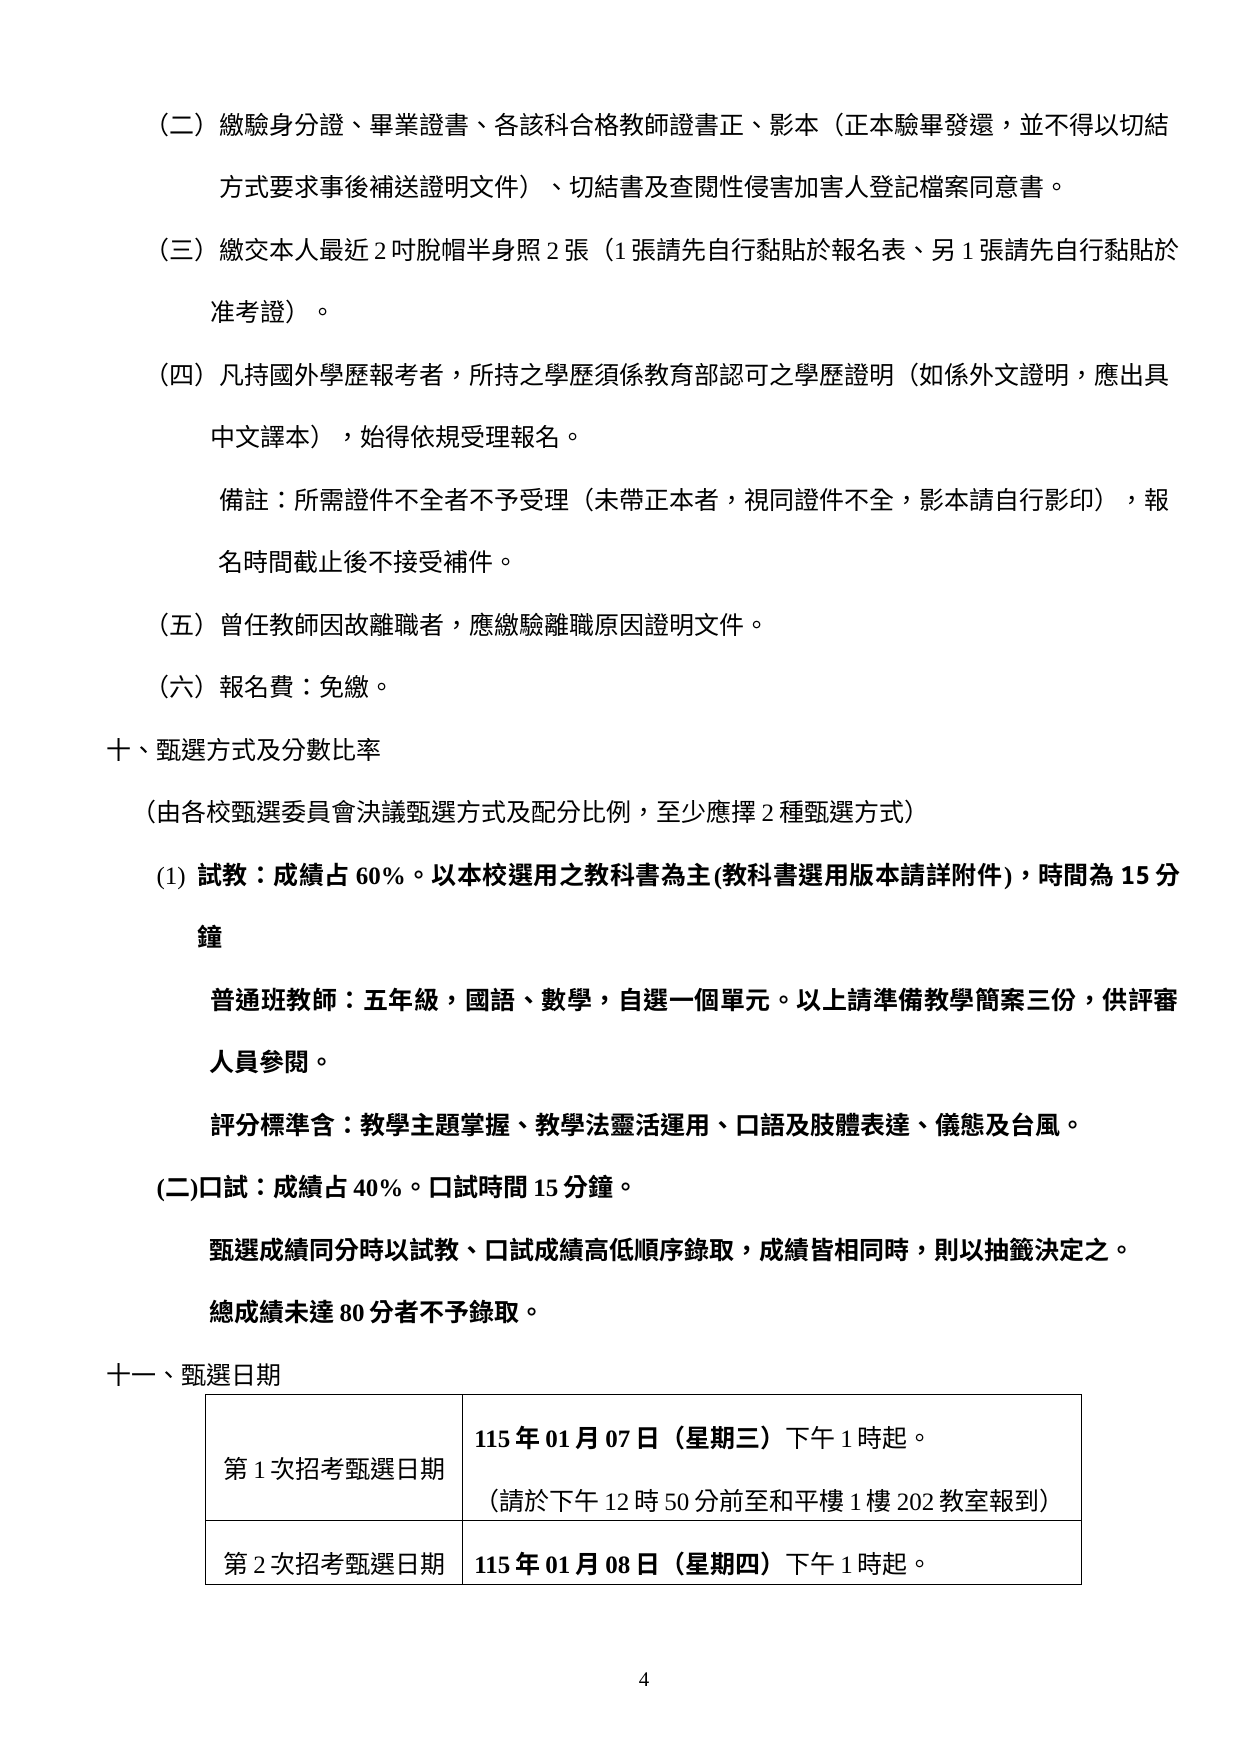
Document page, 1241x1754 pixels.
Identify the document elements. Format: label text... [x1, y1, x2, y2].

text 總成績未達80分者不予錄取。 [209, 1269, 1181, 1332]
table_header 第1次招考甄選日期 [206, 1395, 462, 1520]
text （六）報名費：免繳。 [144, 644, 1181, 707]
text 甄選成績同分時以試教、口試成績高低順序錄取，成績皆相同時，則以抽籤決定之。 [209, 1207, 1181, 1269]
text 十一、甄選日期 [106, 1332, 1181, 1394]
table_cell 第2次招考甄選日期 [206, 1521, 462, 1584]
text (二)口試：成績占40%。口試時間15分鐘。 [156, 1144, 1181, 1207]
text （三）繳交本人最近2吋脫帽半身照2張（1張請先自行黏貼於報名表、另1張請先自行黏貼於准考證）。 [144, 207, 1181, 332]
text （五）曾任教師因故離職者，應繳驗離職原因證明文件。 [144, 582, 1181, 644]
list 試教：成績占60%。以本校選用之教科書為主(教科書選用版本請詳附件)，時間為15分鐘 [156, 832, 1181, 957]
text 十、甄選方式及分數比率 [106, 707, 1181, 769]
text （二）繳驗身分證、畢業證書、各該科合格教師證書正、影本（正本驗畢發還，並不得以切結方式要求事後補送證明文件）、切結書及查閱性侵害加害人登記檔案同意書。 [144, 82, 1181, 207]
text （由各校甄選委員會決議甄選方式及配分比例，至少應擇2種甄選方式） [106, 769, 1181, 832]
text 備註：所需證件不全者不予受理（未帶正本者，視同證件不全，影本請自行影印），報名時間截止後不接受補件。 [219, 457, 1181, 582]
text 普通班教師：五年級，國語、數學，自選一個單元。以上請準備教學簡案三份，供評審人員參閱。 [209, 957, 1181, 1082]
table_header 115年01月07日（星期三）下午1時起。 （請於下午12時50分前至和平樓1樓202教室報到） [463, 1395, 1081, 1520]
table_cell 115年01月08日（星期四）下午1時起。 [463, 1521, 1081, 1584]
text 評分標準含：教學主題掌握、教學法靈活運用、口語及肢體表達、儀態及台風。 [209, 1082, 1181, 1144]
text （四）凡持國外學歷報考者，所持之學歷須係教育部認可之學歷證明（如係外文證明，應出具中文譯本），始得依規受理報名。 [144, 332, 1181, 457]
